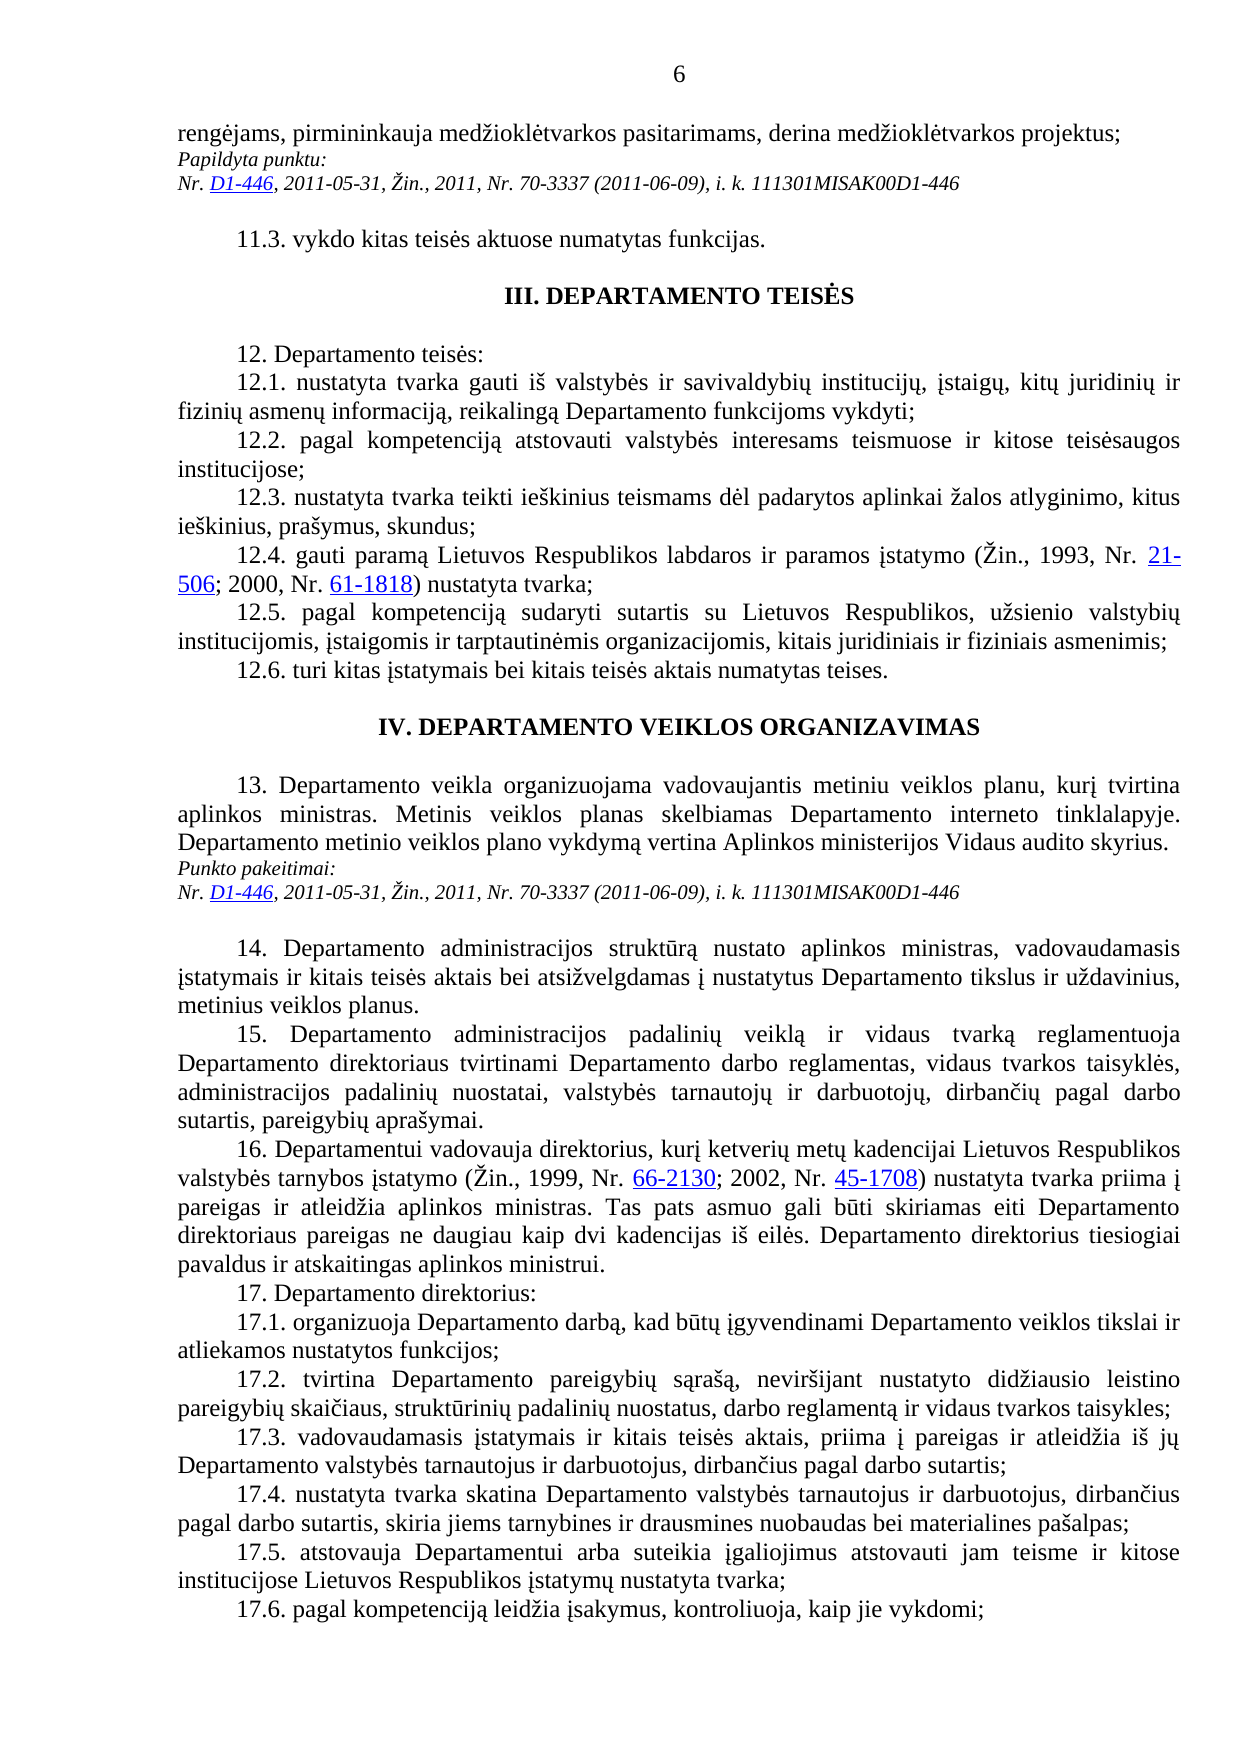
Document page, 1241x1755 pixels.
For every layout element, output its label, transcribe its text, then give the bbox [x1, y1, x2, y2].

text 17.5. atstovauja Departamentui arba suteikia įgaliojimus atstovauti jam teisme ir kitose institucijose Lietuvos Respublikos įstatymų nustatyta tvarka; [177, 1537, 1181, 1594]
text rengėjams, pirmininkauja medžioklėtvarkos pasitarimams, derina medžioklėtvarkos projektus; [177, 118, 1181, 147]
text Nr. D1-446, 2011-05-31, Žin., 2011, Nr. 70-3337 (2011-06-09), i. k. 111301MISAK00D1-446 [177, 171, 1181, 195]
text 12.5. pagal kompetenciją sudaryti sutartis su Lietuvos Respublikos, užsienio valstybių institucijomis, įstaigomis ir tarptautinėmis organizacijomis, kitais juridiniais ir fiziniais asmenimis; [177, 597, 1181, 655]
text 11.3. vykdo kitas teisės aktuose numatytas funkcijas. [177, 224, 1181, 252]
text Nr. D1-446, 2011-05-31, Žin., 2011, Nr. 70-3337 (2011-06-09), i. k. 111301MISAK00D1-446 [177, 880, 1181, 904]
text 17.2. tvirtina Departamento pareigybių sąrašą, neviršijant nustatyto didžiausio leistino pareigybių skaičiaus, struktūrinių padalinių nuostatus, darbo reglamentą ir vidaus tvarkos taisykles; [177, 1364, 1181, 1422]
text III. DEPARTAMENTO TEISĖS [177, 281, 1181, 310]
text IV. DEPARTAMENTO VEIKLOS ORGANIZAVIMAS [177, 712, 1181, 741]
text 17.3. vadovaudamasis įstatymais ir kitais teisės aktais, priima į pareigas ir atleidžia iš jų Departamento valstybės tarnautojus ir darbuotojus, dirbančius pagal darbo sutartis; [177, 1422, 1181, 1479]
text 12.1. nustatyta tvarka gauti iš valstybės ir savivaldybių institucijų, įstaigų, kitų juridinių ir fizinių asmenų informaciją, reikalingą Departamento funkcijoms vykdyti; [177, 367, 1181, 425]
text 12.6. turi kitas įstatymais bei kitais teisės aktais numatytas teises. [177, 655, 1181, 684]
text 17. Departamento direktorius: [177, 1278, 1181, 1307]
text 12.4. gauti paramą Lietuvos Respublikos labdaros ir paramos įstatymo (Žin., 1993, Nr. 21-506; 2000, Nr. 61-1818) nustatyta tvarka; [177, 540, 1181, 597]
text 16. Departamentui vadovauja direktorius, kurį ketverių metų kadencijai Lietuvos Respublikos valstybės tarnybos įstatymo (Žin., 1999, Nr. 66-2130; 2002, Nr. 45-1708) nustatyta tvarka priima į pareigas ir atleidžia aplinkos ministras. Tas pats asmuo gali būti skiriamas eiti Departamento direktoriaus pareigas ne daugiau kaip dvi kadencijas iš eilės. Departamento direktorius tiesiogiai pavaldus ir atskaitingas aplinkos ministrui. [177, 1134, 1181, 1278]
text 15. Departamento administracijos padalinių veiklą ir vidaus tvarką reglamentuoja Departamento direktoriaus tvirtinami Departamento darbo reglamentas, vidaus tvarkos taisyklės, administracijos padalinių nuostatai, valstybės tarnautojų ir darbuotojų, dirbančių pagal darbo sutartis, pareigybių aprašymai. [177, 1019, 1181, 1134]
text 17.6. pagal kompetenciją leidžia įsakymus, kontroliuoja, kaip jie vykdomi; [177, 1594, 1181, 1623]
text Papildyta punktu: [177, 147, 1181, 171]
text 14. Departamento administracijos struktūrą nustato aplinkos ministras, vadovaudamasis įstatymais ir kitais teisės aktais bei atsižvelgdamas į nustatytus Departamento tikslus ir uždavinius, metinius veiklos planus. [177, 933, 1181, 1019]
text 17.1. organizuoja Departamento darbą, kad būtų įgyvendinami Departamento veiklos tikslai ir atliekamos nustatytos funkcijos; [177, 1307, 1181, 1364]
text 17.4. nustatyta tvarka skatina Departamento valstybės tarnautojus ir darbuotojus, dirbančius pagal darbo sutartis, skiria jiems tarnybines ir drausmines nuobaudas bei materialines pašalpas; [177, 1479, 1181, 1537]
text 13. Departamento veikla organizuojama vadovaujantis metiniu veiklos planu, kurį tvirtina aplinkos ministras. Metinis veiklos planas skelbiamas Departamento interneto tinklalapyje. Departamento metinio veiklos plano vykdymą vertina Aplinkos ministerijos Vidaus audito skyrius. [177, 770, 1181, 856]
text 12.2. pagal kompetenciją atstovauti valstybės interesams teismuose ir kitose teisėsaugos institucijose; [177, 425, 1181, 482]
text Punkto pakeitimai: [177, 856, 1181, 880]
text 12. Departamento teisės: [177, 339, 1181, 367]
text 12.3. nustatyta tvarka teikti ieškinius teismams dėl padarytos aplinkai žalos atlyginimo, kitus ieškinius, prašymus, skundus; [177, 482, 1181, 540]
